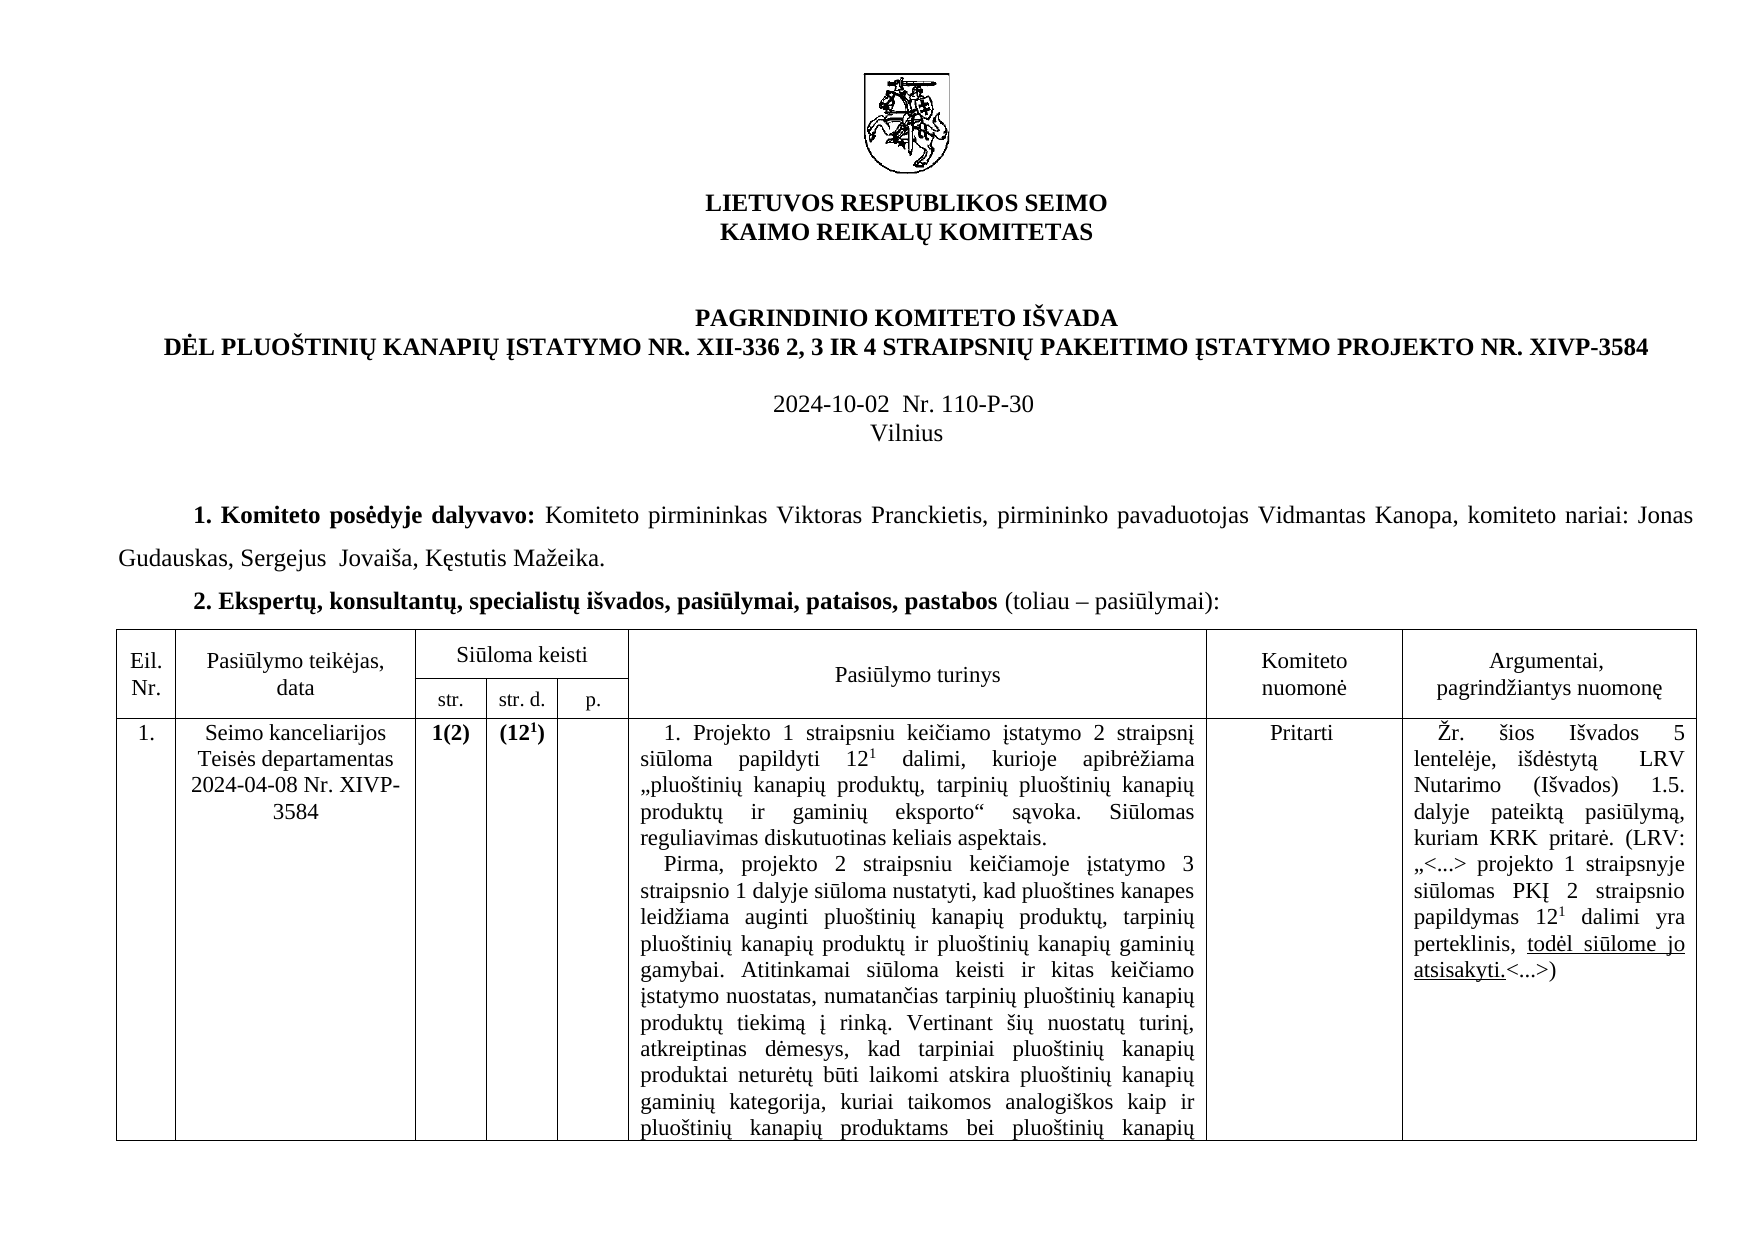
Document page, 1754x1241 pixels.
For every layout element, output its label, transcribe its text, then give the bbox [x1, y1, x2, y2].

text Vilnius [118, 418, 1695, 447]
table_header Komiteto nuomonė [1207, 630, 1402, 718]
table_header Eil. Nr. [117, 630, 175, 718]
table_cell 1(2) [416, 719, 486, 1140]
table_cell [558, 719, 628, 1140]
text KAIMO REIKALŲ KOMITETAS [118, 217, 1695, 246]
table_header Siūloma keisti [416, 630, 628, 678]
subtitle PAGRINDINIO KOMITETO IŠVADA [118, 303, 1695, 332]
table_header Pasiūlymo teikėjas, data [176, 630, 415, 718]
table_cell Pritarti [1207, 719, 1402, 1140]
text 1. Komiteto posėdyje dalyvavo: Komiteto pirmininkas Viktoras Pranckietis, pirmininko pavaduotojas Vidmantas Kanopa, komiteto nariai: Jonas Gudauskas, Sergejus Jovaiša, Kęstutis Mažeika. [118, 500, 1695, 572]
table_cell (121) [487, 719, 557, 1140]
table_cell str. d. [487, 679, 557, 718]
table_cell Seimo kanceliarijos Teisės departamentas 2024-04-08 Nr. XIVP-3584 [176, 719, 415, 1140]
subtitle DĖL Pluoštinių kanapių įstatymo Nr. XII-336 2, 3 ir 4 straipsnių pakeitimo įstatymo projektO NR. XIVP-3584 [118, 332, 1695, 361]
table_cell str. [416, 679, 486, 718]
text 2024-10-02 Nr. 110-P-30 [118, 389, 1695, 418]
table_cell 1. [117, 719, 175, 1140]
table_header Pasiūlymo turinys [629, 630, 1206, 718]
subtitle 2. Ekspertų, konsultantų, specialistų išvados, pasiūlymai, pataisos, pastabos (toliau – pasiūlymai): [118, 586, 1695, 615]
table_cell Žr. šios Išvados 5 lentelėje, išdėstytą LRV Nutarimo (Išvados) 1.5. dalyje pateiktą pasiūlymą, kuriam KRK pritarė. (LRV: „<...> projekto 1 straipsnyje siūlomas PKĮ 2 straipsnio papildymas 121 dalimi yra perteklinis, todėl siūlome jo atsisakyti.<...>) [1403, 719, 1696, 1140]
table_cell p. [558, 679, 628, 718]
table_cell 1. Projekto 1 straipsniu keičiamo įstatymo 2 straipsnį siūloma papildyti 121 dalimi, kurioje apibrėžiama „pluoštinių kanapių produktų, tarpinių pluoštinių kanapių produktų ir gaminių eksporto“ sąvoka. Siūlomas reguliavimas diskutuotinas keliais aspektais. Pirma, projekto 2 straipsniu keičiamoje įstatymo 3 straipsnio 1 dalyje siūloma nustatyti, kad pluoštines kanapes leidžiama auginti pluoštinių kanapių produktų, tarpinių pluoštinių kanapių produktų ir pluoštinių kanapių gaminių gamybai. Atitinkamai siūloma keisti ir kitas keičiamo įstatymo nuostatas, numatančias tarpinių pluoštinių kanapių produktų tiekimą į rinką. Vertinant šių nuostatų turinį, atkreiptinas dėmesys, kad tarpiniai pluoštinių kanapių produktai neturėtų būti laikomi atskira pluoštinių kanapių gaminių kategorija, kuriai taikomos analogiškos kaip ir pluoštinių kanapių produktams bei pluoštinių kanapių [629, 719, 1206, 1140]
table_header Argumentai, pagrindžiantys nuomonę [1403, 630, 1696, 718]
text LIETUVOS RESPUBLIKOS SEIMO [118, 188, 1695, 217]
